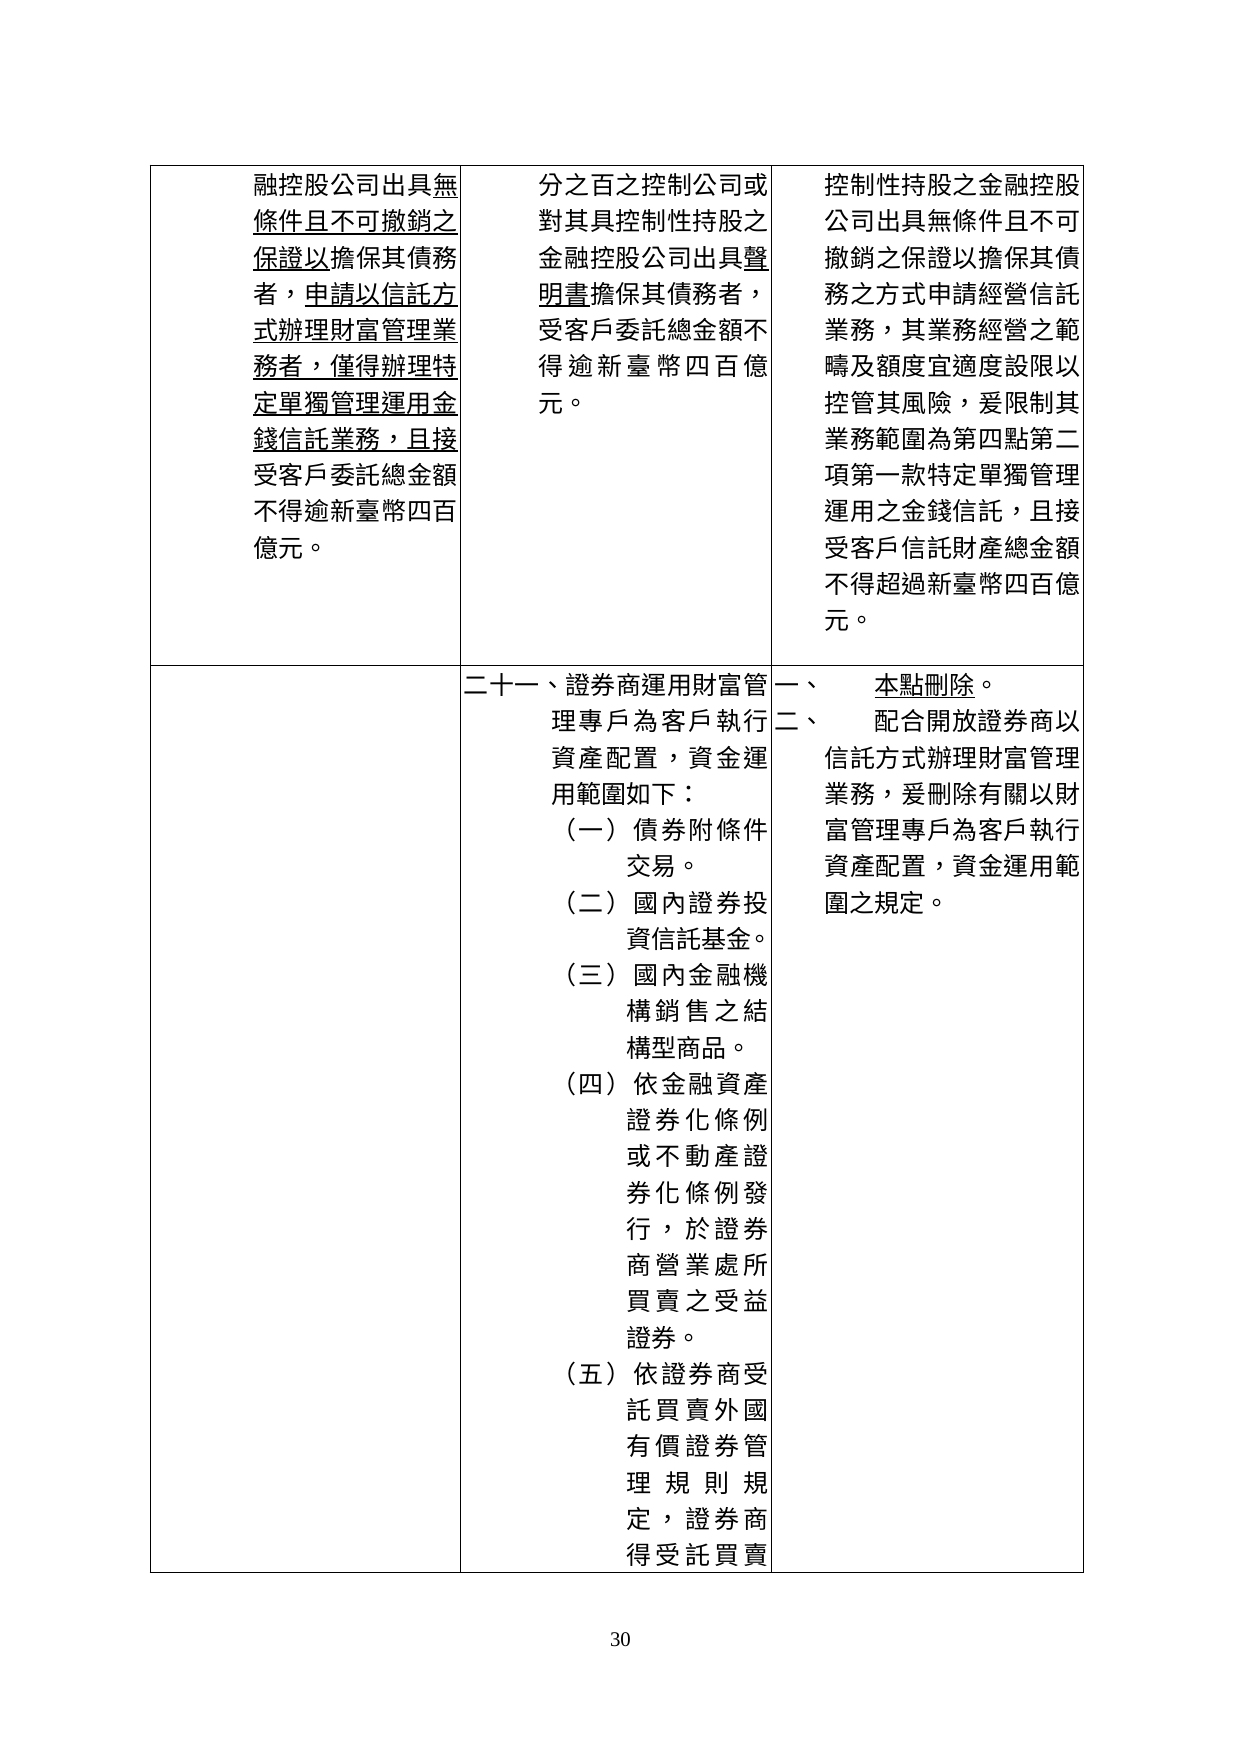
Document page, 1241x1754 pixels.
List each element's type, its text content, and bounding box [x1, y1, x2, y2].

table_cell 二十一、證券商運用財富管理專戶為客戶執行資產配置，資金運用範圍如下： （一）債券附條件交易。 （二）國內證券投資信託基金。 （三）國內金融機構銷售之結構型商品。 （四）依金融資產證券化條例或不動產證券化條例發行，於證券商營業處所買賣之受益證券。 （五）依證券商受託買賣外國有價證券管理規則規定，證券商得受託買賣 [461, 666, 771, 1572]
table_cell 融控股公司出具無條件且不可撤銷之保證以擔保其債務者，申請以信託方式辦理財富管理業務者，僅得辦理特定單獨管理運用金錢信託業務，且接受客戶委託總金額不得逾新臺幣四百億元。 [151, 166, 460, 664]
table_cell 本點刪除。 配合開放證券商以信託方式辦理財富管理業務，爰刪除有關以財富管理專戶為客戶執行資產配置，資金運用範圍之規定。 [772, 666, 1083, 1572]
table_cell [151, 666, 460, 1572]
table_cell 控制性持股之金融控股公司出具無條件且不可撤銷之保證以擔保其債務之方式申請經營信託業務，其業務經營之範疇及額度宜適度設限以控管其風險，爰限制其業務範圍為第四點第二項第一款特定單獨管理運用之金錢信託，且接受客戶信託財產總金額不得超過新臺幣四百億元。 [772, 166, 1083, 664]
table_cell 分之百之控制公司或對其具控制性持股之金融控股公司出具聲明書擔保其債務者，受客戶委託總金額不得逾新臺幣四百億元。 [461, 166, 771, 664]
